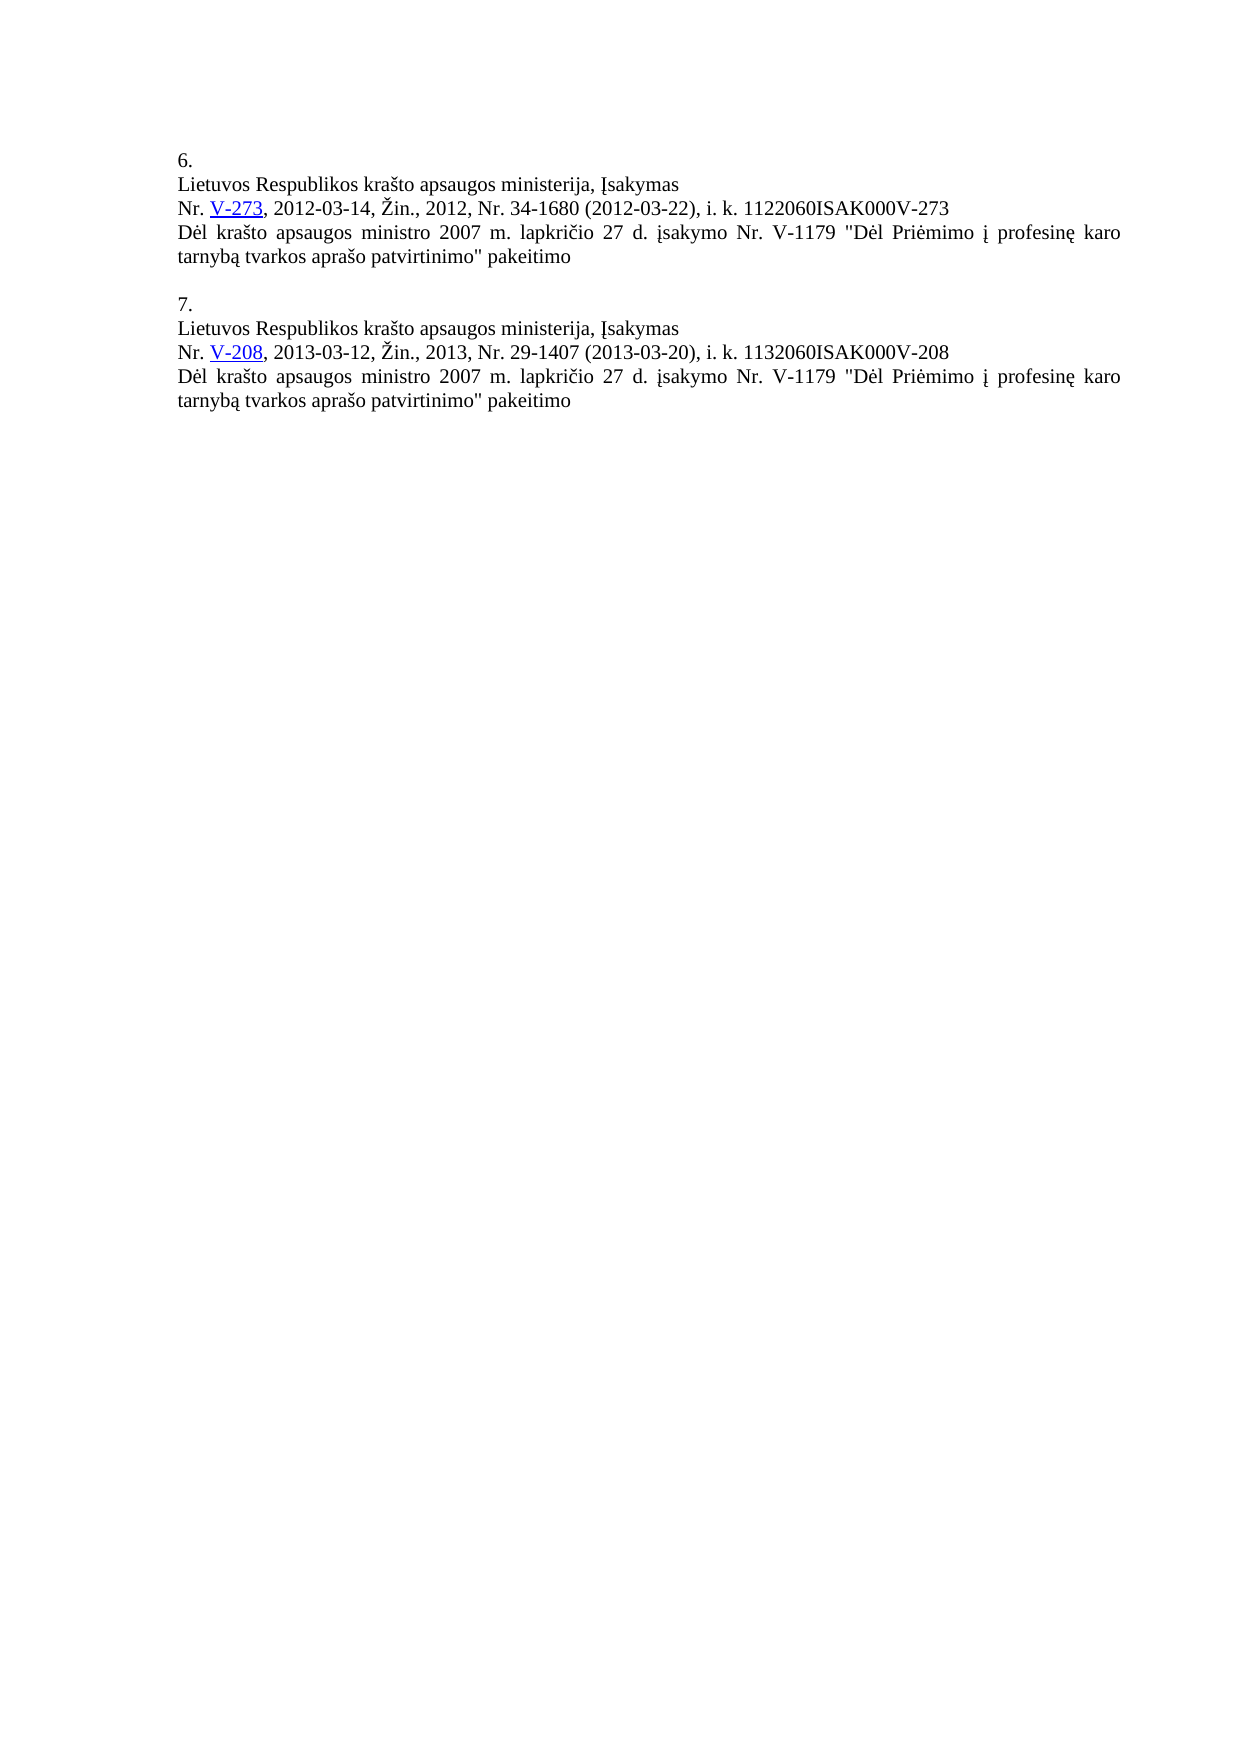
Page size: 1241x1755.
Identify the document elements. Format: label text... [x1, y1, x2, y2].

text Dėl krašto apsaugos ministro 2007 m. lapkričio 27 d. įsakymo Nr. V-1179 "Dėl Priėmimo į profesinę karo tarnybą tvarkos aprašo patvirtinimo" pakeitimo [177, 220, 1122, 268]
text Lietuvos Respublikos krašto apsaugos ministerija, Įsakymas [177, 172, 1122, 196]
text Nr. V-208, 2013-03-12, Žin., 2013, Nr. 29-1407 (2013-03-20), i. k. 1132060ISAK000V-208 [177, 340, 1122, 364]
text Dėl krašto apsaugos ministro 2007 m. lapkričio 27 d. įsakymo Nr. V-1179 "Dėl Priėmimo į profesinę karo tarnybą tvarkos aprašo patvirtinimo" pakeitimo [177, 364, 1122, 412]
text Lietuvos Respublikos krašto apsaugos ministerija, Įsakymas [177, 316, 1122, 340]
text 7. [177, 292, 1122, 316]
text Nr. V-273, 2012-03-14, Žin., 2012, Nr. 34-1680 (2012-03-22), i. k. 1122060ISAK000V-273 [177, 196, 1122, 220]
text 6. [177, 148, 1122, 172]
